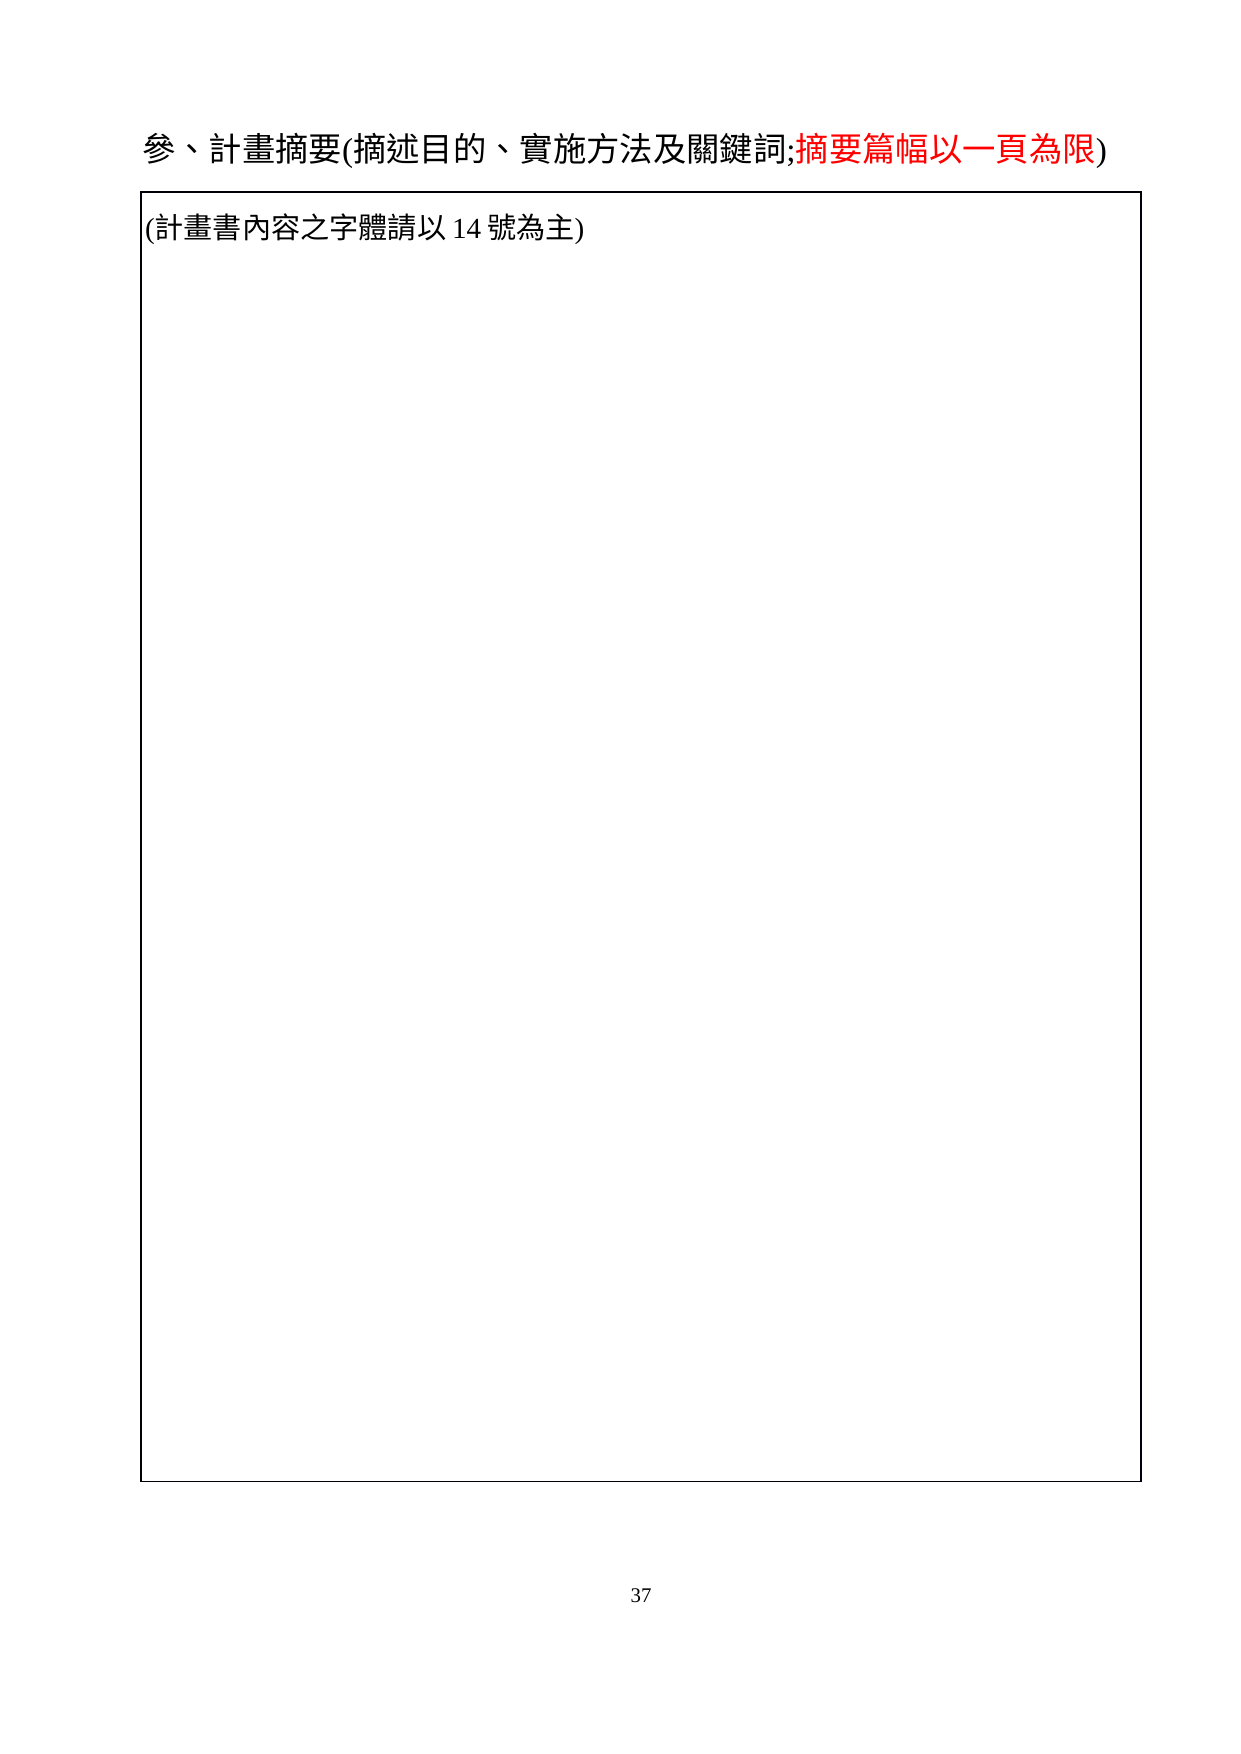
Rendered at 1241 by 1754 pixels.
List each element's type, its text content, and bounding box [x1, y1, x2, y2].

text 參、計畫摘要(摘述目的、實施方法及關鍵詞;摘要篇幅以一頁為限) [142, 125, 1140, 171]
table_header (計畫書內容之字體請以14號為主) [142, 193, 1140, 1481]
